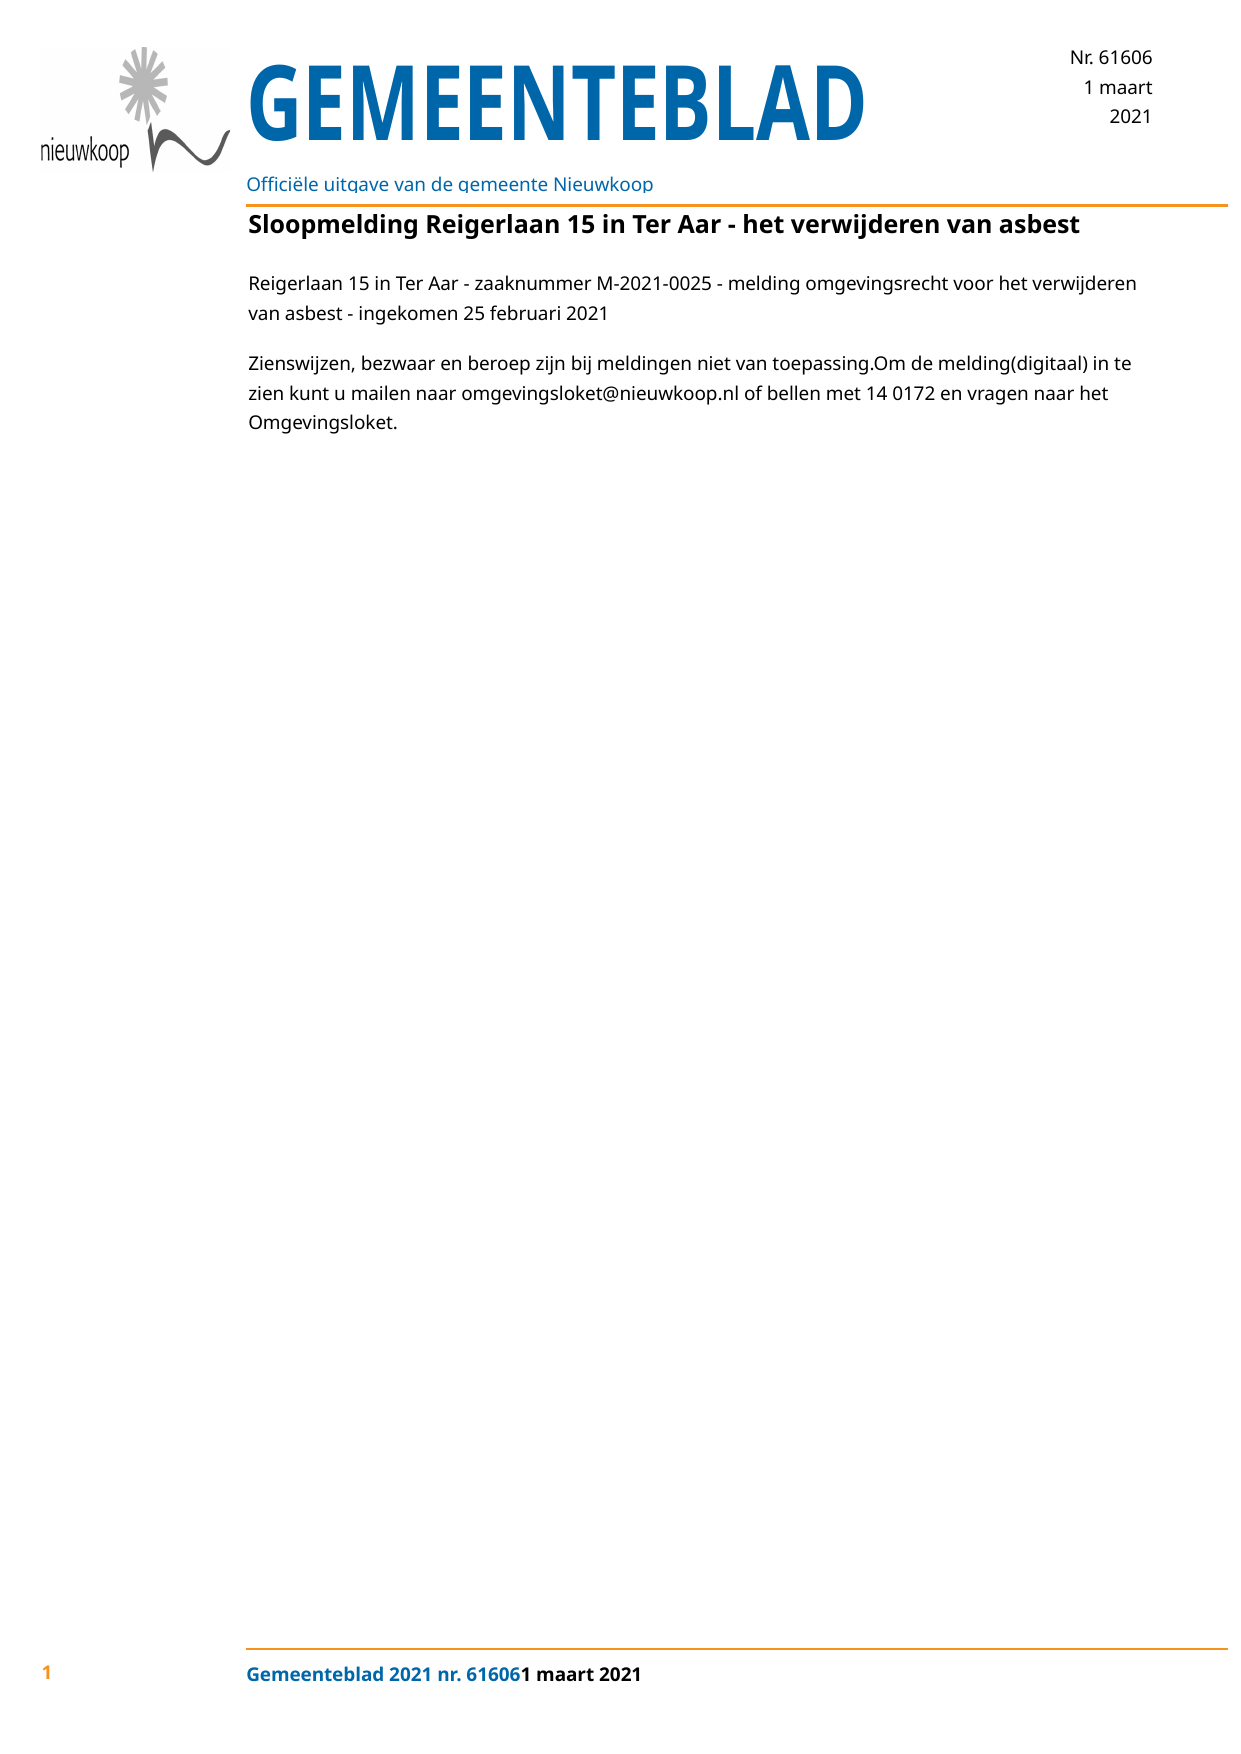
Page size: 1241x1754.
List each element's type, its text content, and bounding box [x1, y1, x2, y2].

picture [41, 47, 231, 172]
text Reigerlaan 15 in Ter Aar - zaaknummer M-2021-0025 - melding omgevingsrecht voor het verwijderen van asbest - ingekomen 25 februari 2021 [248, 270, 1152, 326]
text Zienswijzen, bezwaar en beroep zijn bij meldingen niet van toepassing.Om de melding(digitaal) in te zien kunt u mailen naar omgevingsloket@nieuwkoop.nl of bellen met 14 0172 en vragen naar het Omgevingsloket. [248, 350, 1152, 435]
text Sloopmelding Reigerlaan 15 in Ter Aar - het verwijderen van asbest [248, 207, 1152, 241]
